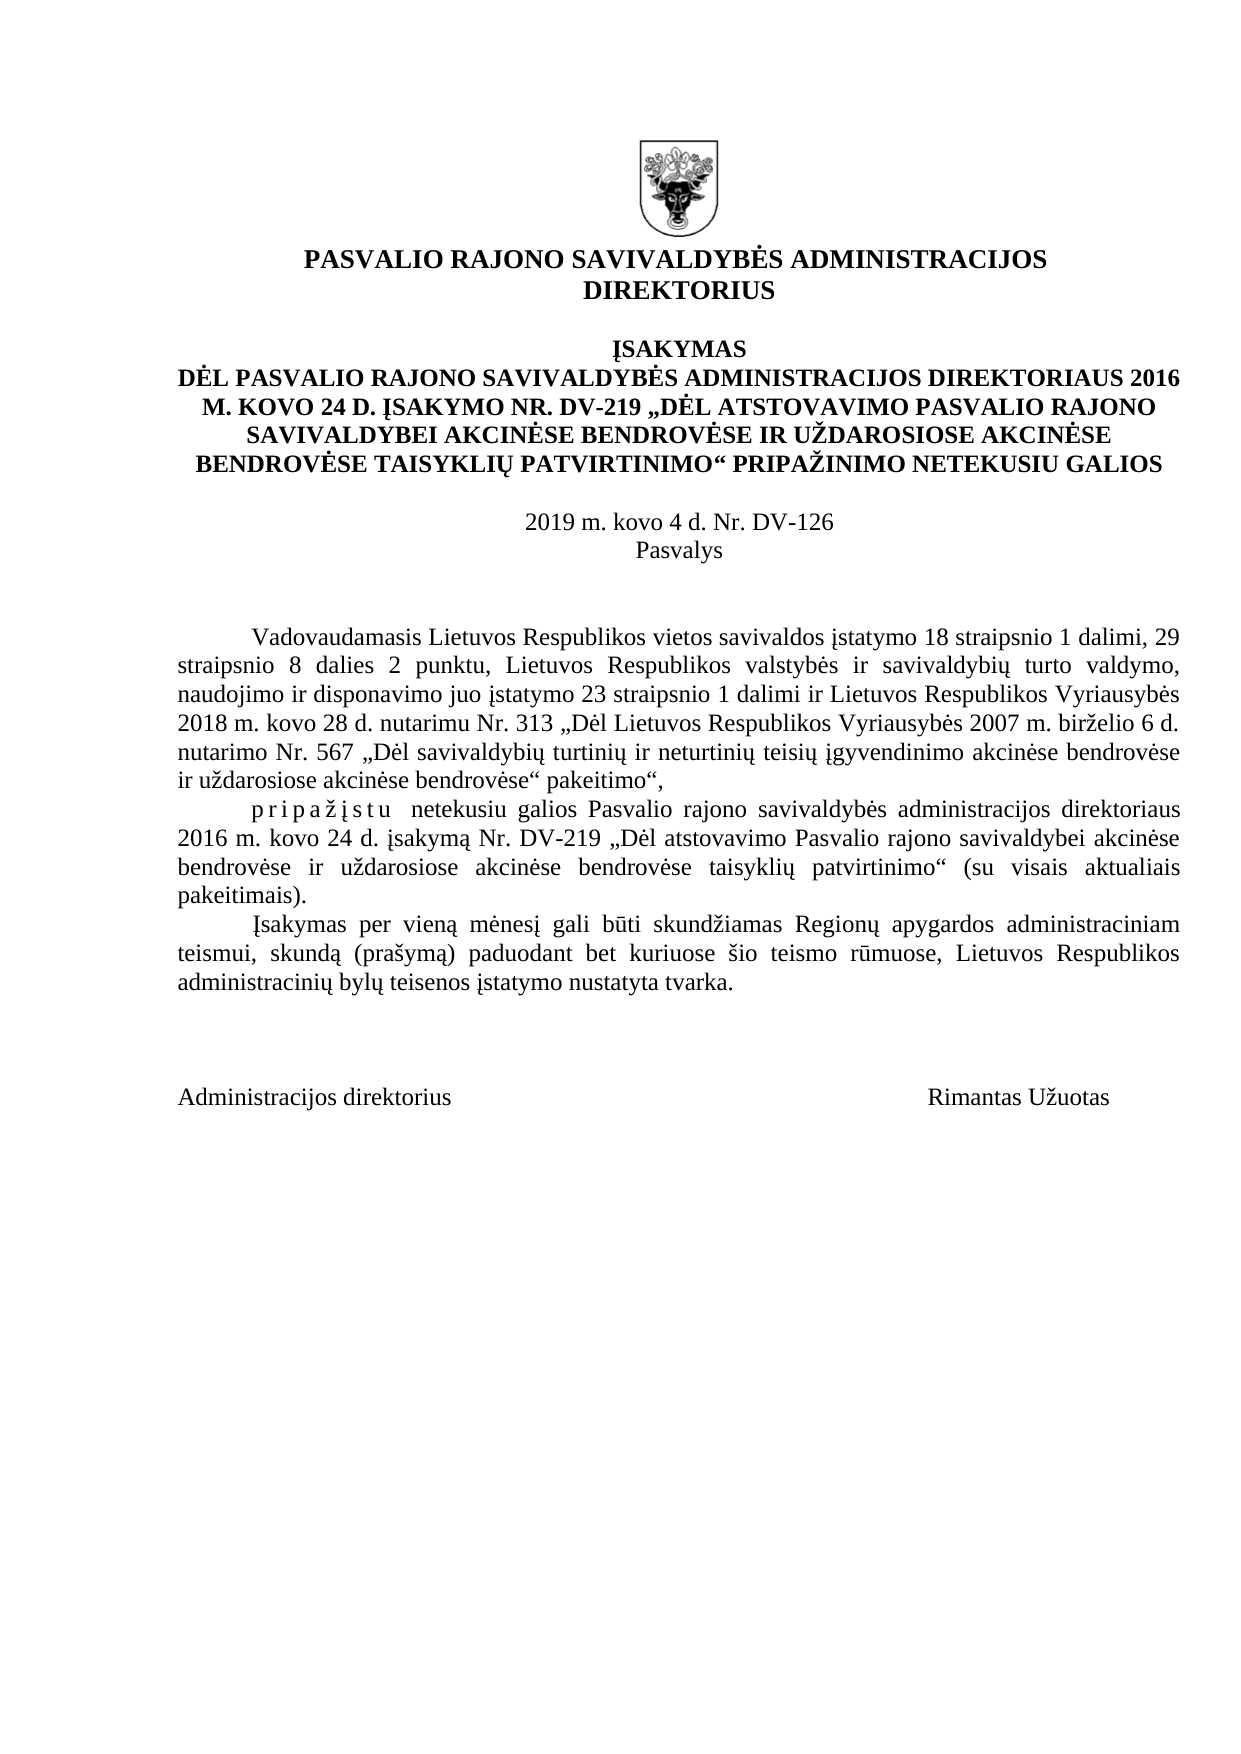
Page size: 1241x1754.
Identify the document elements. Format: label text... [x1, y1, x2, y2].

text Įsakymas per vieną mėnesį gali būti skundžiamas Regionų apygardos administraciniam teismui, skundą (prašymą) paduodant bet kuriuose šio teismo rūmuose, Lietuvos Respublikos administracinių bylų teisenos įstatymo nustatyta tvarka. [177, 909, 1181, 995]
text 2019 m. kovo 4 d. Nr. DV-126 [177, 507, 1181, 535]
text įsakymas [177, 334, 1181, 363]
text DĖL pasvalio rajono savivaldybės administracijos direktoriaus 2016 m. kovo 24 d. įsakymo nr. dv-219 „dėl atstovavimo pasvalio rajono savivaldybei akcinėse bendrovėse ir uždarosiose akcinėse bendrovėse taisyklių patvirtinimo“ PRIPAŽINIMO NETEKUSIU GALIOS [177, 363, 1181, 478]
text pripažįstu netekusiu galios Pasvalio rajono savivaldybės administracijos direktoriaus 2016 m. kovo 24 d. įsakymą Nr. DV-219 „Dėl atstovavimo Pasvalio rajono savivaldybei akcinėse bendrovėse ir uždarosiose akcinėse bendrovėse taisyklių patvirtinimo“ (su visais aktualiais pakeitimais). [177, 794, 1181, 909]
text Pasvalio rajono savivaldybės administracijos [177, 243, 1181, 274]
text Vadovaudamasis Lietuvos Respublikos vietos savivaldos įstatymo 18 straipsnio 1 dalimi, 29 straipsnio 8 dalies 2 punktu, Lietuvos Respublikos valstybės ir savivaldybių turto valdymo, naudojimo ir disponavimo juo įstatymo 23 straipsnio 1 dalimi ir Lietuvos Respublikos Vyriausybės 2018 m. kovo 28 d. nutarimu Nr. 313 „Dėl Lietuvos Respublikos Vyriausybės 2007 m. birželio 6 d. nutarimo Nr. 567 „Dėl savivaldybių turtinių ir neturtinių teisių įgyvendinimo akcinėse bendrovėse ir uždarosiose akcinėse bendrovėse“ pakeitimo“, [177, 622, 1181, 794]
text Pasvalys [177, 535, 1181, 564]
text direktorius [177, 274, 1181, 305]
text Administracijos direktorius Rimantas Užuotas [177, 1082, 1181, 1110]
